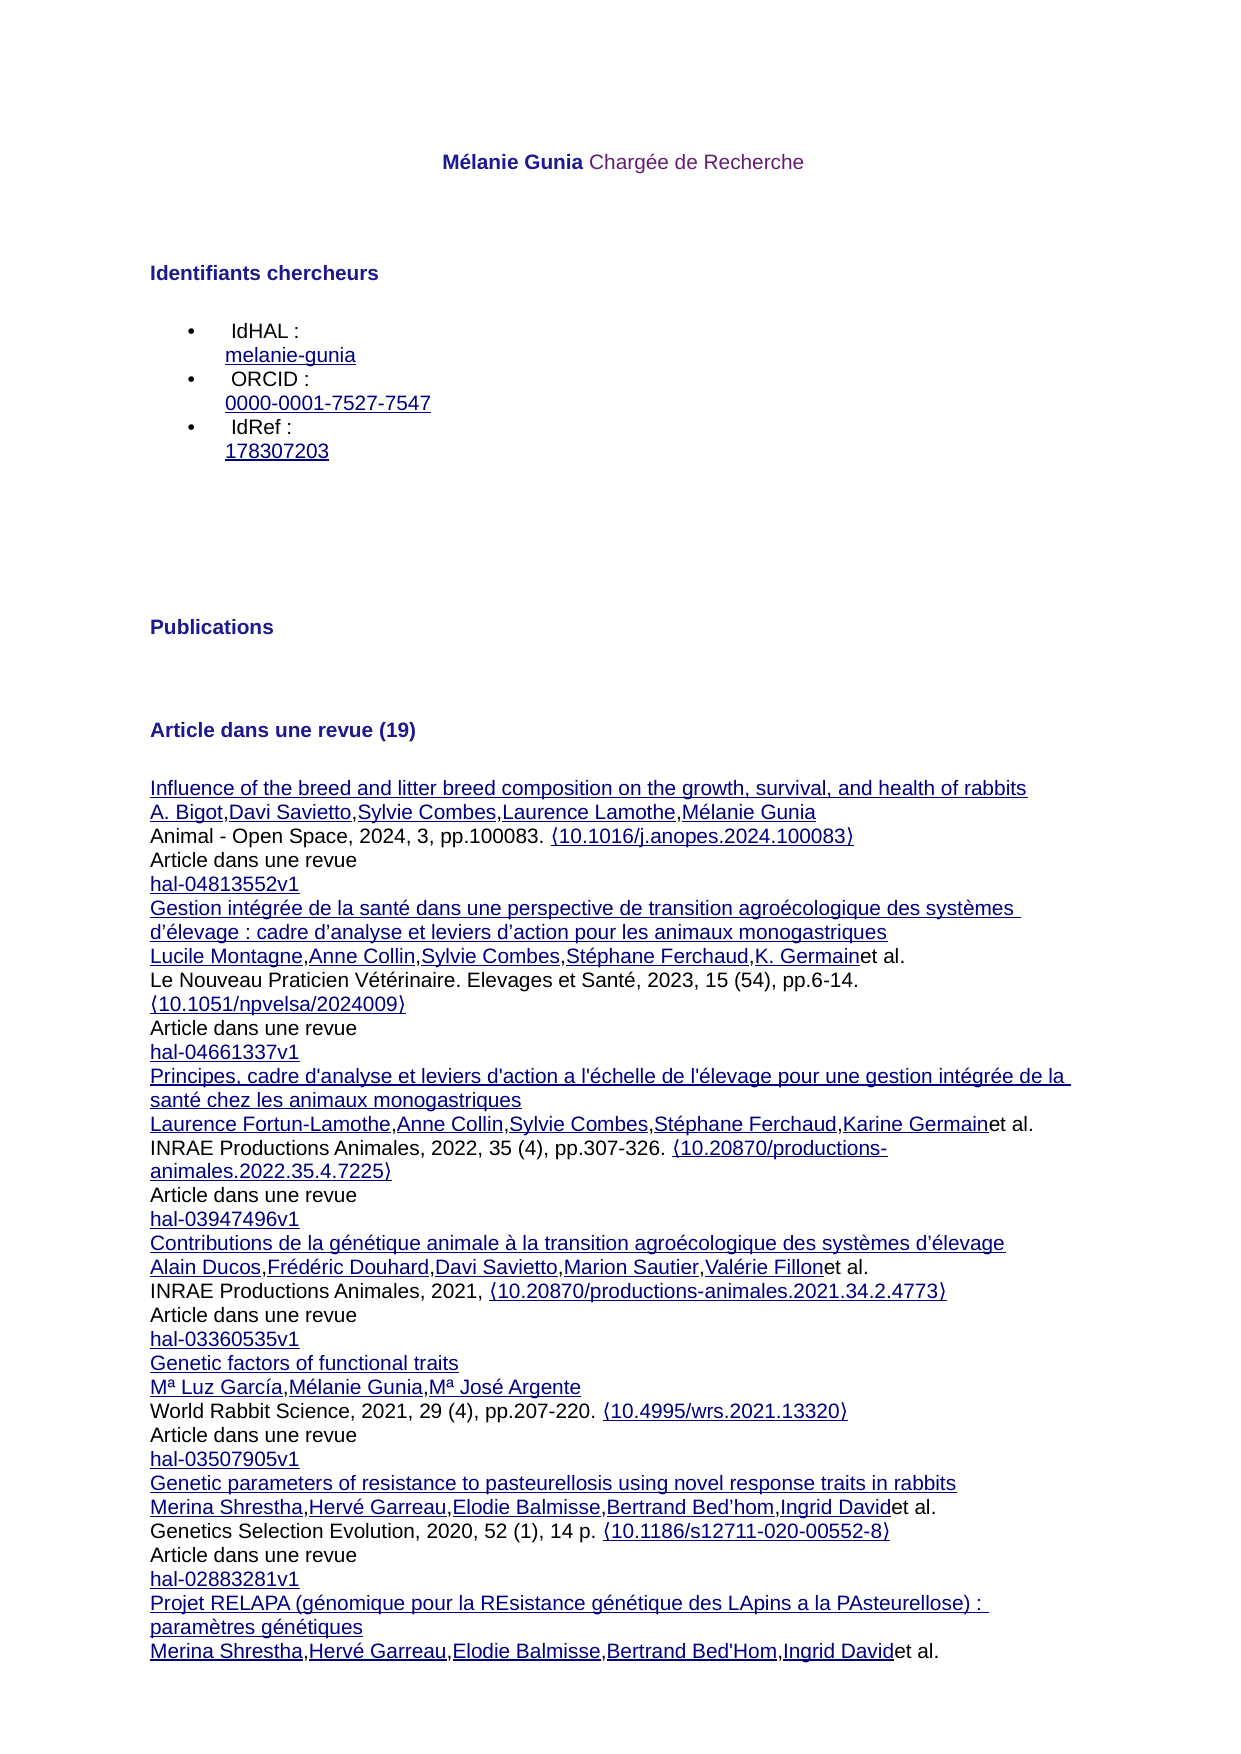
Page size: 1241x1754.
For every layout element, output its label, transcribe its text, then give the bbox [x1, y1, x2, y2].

table_header Influence of the breed and litter breed composition on the growth, survival, and health of rabbits A. Bigot,Davi Savietto,Sylvie Combes,Laurence Lamothe,Mélanie Gunia Animal - Open Space, 2024, 3, pp.100083. ⟨10.1016/j.anopes.2024.100083⟩ Article dans une revue hal-04813552v1 [150, 776, 1090, 896]
table_cell Gestion intégrée de la santé dans une perspective de transition agroécologique des systèmes d’élevage : cadre d’analyse et leviers d’action pour les animaux monogastriques Lucile Montagne,Anne Collin,Sylvie Combes,Stéphane Ferchaud,K. Germainet al. Le Nouveau Praticien Vétérinaire. Elevages et Santé, 2023, 15 (54), pp.6-14. ⟨10.1051/npvelsa/2024009⟩ Article dans une revue hal-04661337v1 [150, 896, 1090, 1063]
table_cell Contributions de la génétique animale à la transition agroécologique des systèmes d’élevage Alain Ducos,Frédéric Douhard,Davi Savietto,Marion Sautier,Valérie Fillonet al. INRAE Productions Animales, 2021, ⟨10.20870/productions-animales.2021.34.2.4773⟩ Article dans une revue hal-03360535v1 [150, 1231, 1090, 1351]
subtitle Publications [150, 614, 1090, 638]
list 0000-0001-7527-7547 [187, 391, 1090, 414]
table_cell Principes, cadre d'analyse et leviers d'action a l'échelle de l'élevage pour une gestion intégrée de la santé chez les animaux monogastriques Laurence Fortun-Lamothe,Anne Collin,Sylvie Combes,Stéphane Ferchaud,Karine Germainet al. INRAE Productions Animales, 2022, 35 (4), pp.307-326. ⟨10.20870/productions-animales.2022.35.4.7225⟩ Article dans une revue hal-03947496v1 [150, 1064, 1090, 1231]
subtitle Mélanie Gunia Chargée de Recherche [150, 150, 1090, 174]
table_cell Genetic factors of functional traits Mª Luz García,Mélanie Gunia,Mª José Argente World Rabbit Science, 2021, 29 (4), pp.207-220. ⟨10.4995/wrs.2021.13320⟩ Article dans une revue hal-03507905v1 [150, 1351, 1090, 1471]
table_cell Projet RELAPA (génomique pour la REsistance génétique des LApins a la PAsteurellose) : paramètres génétiques Merina Shrestha,Hervé Garreau,Elodie Balmisse,Bertrand Bed'Hom,Ingrid Davidet al. [150, 1591, 1090, 1662]
list IdRef : [187, 414, 1090, 438]
list IdHAL : [187, 319, 1090, 343]
subtitle Article dans une revue (19) [150, 718, 1090, 742]
list 178307203 [187, 438, 1090, 462]
table_cell Genetic parameters of resistance to pasteurellosis using novel response traits in rabbits Merina Shrestha,Hervé Garreau,Elodie Balmisse,Bertrand Bed’hom,Ingrid Davidet al. Genetics Selection Evolution, 2020, 52 (1), 14 p. ⟨10.1186/s12711-020-00552-8⟩ Article dans une revue hal-02883281v1 [150, 1471, 1090, 1591]
subtitle Identifiants chercheurs [150, 260, 1090, 284]
list melanie-gunia [187, 343, 1090, 367]
list ORCID : [187, 367, 1090, 391]
